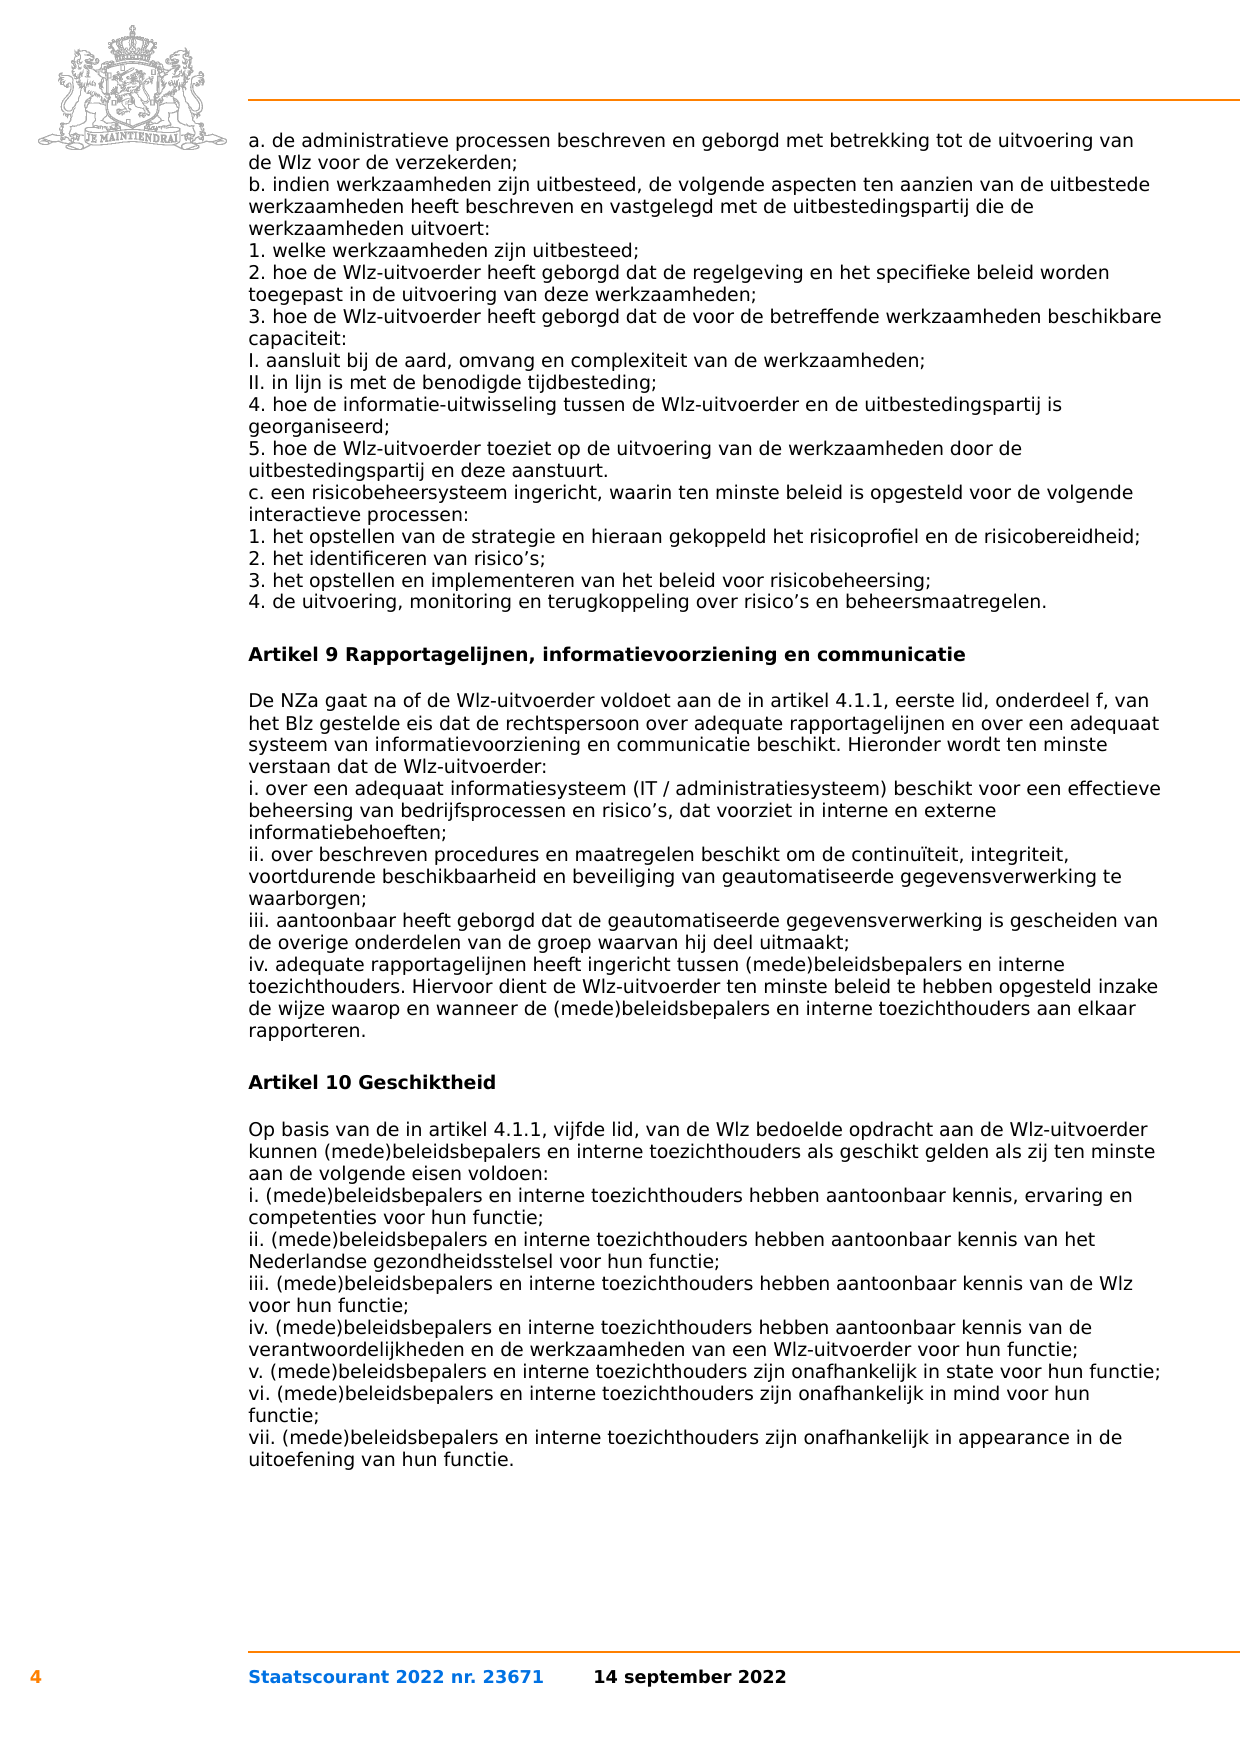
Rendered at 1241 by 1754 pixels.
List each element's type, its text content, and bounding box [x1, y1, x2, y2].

text iii. aantoonbaar heeft geborgd dat de geautomatiseerde gegevensverwerking is gescheiden van de overige onderdelen van de groep waarvan hij deel uitmaakt; [248, 910, 1163, 954]
text 4. de uitvoering, monitoring en terugkoppeling over risico’s en beheersmaatregelen. [248, 591, 1163, 613]
text I. aansluit bij de aard, omvang en complexiteit van de werkzaamheden; [248, 350, 1163, 372]
text iv. (mede)beleidsbepalers en interne toezichthouders hebben aantoonbaar kennis van de verantwoordelijkheden en de werkzaamheden van een Wlz-uitvoerder voor hun functie; [248, 1317, 1163, 1361]
subtitle Artikel 9 Rapportagelijnen, informatievoorziening en communicatie [248, 643, 1163, 665]
subtitle Artikel 10 Geschiktheid [248, 1072, 1163, 1094]
text II. in lijn is met de benodigde tijdbesteding; [248, 372, 1163, 394]
text 3. het opstellen en implementeren van het beleid voor risicobeheersing; [248, 569, 1163, 591]
text 3. hoe de Wlz-uitvoerder heeft geborgd dat de voor de betreffende werkzaamheden beschikbare capaciteit: [248, 306, 1163, 350]
text ii. over beschreven procedures en maatregelen beschikt om de continuïteit, integriteit, voortdurende beschikbaarheid en beveiliging van geautomatiseerde gegevensverwerking te waarborgen; [248, 844, 1163, 910]
text 4. hoe de informatie-uitwisseling tussen de Wlz-uitvoerder en de uitbestedingspartij is georganiseerd; [248, 394, 1163, 438]
text vii. (mede)beleidsbepalers en interne toezichthouders zijn onafhankelijk in appearance in de uitoefening van hun functie. [248, 1427, 1163, 1471]
text b. indien werkzaamheden zijn uitbesteed, de volgende aspecten ten aanzien van de uitbestede werkzaamheden heeft beschreven en vastgelegd met de uitbestedingspartij die de werkzaamheden uitvoert: [248, 174, 1163, 240]
text 2. hoe de Wlz-uitvoerder heeft geborgd dat de regelgeving en het specifieke beleid worden toegepast in de uitvoering van deze werkzaamheden; [248, 262, 1163, 306]
text 5. hoe de Wlz-uitvoerder toeziet op de uitvoering van de werkzaamheden door de uitbestedingspartij en deze aanstuurt. [248, 438, 1163, 482]
text Op basis van de in artikel 4.1.1, vijfde lid, van de Wlz bedoelde opdracht aan de Wlz-uitvoerder kunnen (mede)beleidsbepalers en interne toezichthouders als geschikt gelden als zij ten minste aan de volgende eisen voldoen: [248, 1119, 1163, 1185]
text De NZa gaat na of de Wlz-uitvoerder voldoet aan de in artikel 4.1.1, eerste lid, onderdeel f, van het Blz gestelde eis dat de rechtspersoon over adequate rapportagelijnen en over een adequaat systeem van informatievoorziening en communicatie beschikt. Hieronder wordt ten minste verstaan dat de Wlz-uitvoerder: [248, 690, 1163, 778]
text iii. (mede)beleidsbepalers en interne toezichthouders hebben aantoonbaar kennis van de Wlz voor hun functie; [248, 1273, 1163, 1317]
text c. een risicobeheersysteem ingericht, waarin ten minste beleid is opgesteld voor de volgende interactieve processen: [248, 482, 1163, 526]
picture [38, 25, 227, 150]
text 1. welke werkzaamheden zijn uitbesteed; [248, 240, 1163, 262]
text ii. (mede)beleidsbepalers en interne toezichthouders hebben aantoonbaar kennis van het Nederlandse gezondheidsstelsel voor hun functie; [248, 1229, 1163, 1273]
text 1. het opstellen van de strategie en hieraan gekoppeld het risicoprofiel en de risicobereidheid; [248, 526, 1163, 547]
text i. (mede)beleidsbepalers en interne toezichthouders hebben aantoonbaar kennis, ervaring en competenties voor hun functie; [248, 1185, 1163, 1229]
text a. de administratieve processen beschreven en geborgd met betrekking tot de uitvoering van de Wlz voor de verzekerden; [248, 130, 1163, 174]
text 2. het identificeren van risico’s; [248, 547, 1163, 569]
text iv. adequate rapportagelijnen heeft ingericht tussen (mede)beleidsbepalers en interne toezichthouders. Hiervoor dient de Wlz-uitvoerder ten minste beleid te hebben opgesteld inzake de wijze waarop en wanneer de (mede)beleidsbepalers en interne toezichthouders aan elkaar rapporteren. [248, 954, 1163, 1042]
text i. over een adequaat informatiesysteem (IT / administratiesysteem) beschikt voor een effectieve beheersing van bedrijfsprocessen en risico’s, dat voorziet in interne en externe informatiebehoeften; [248, 778, 1163, 844]
text vi. (mede)beleidsbepalers en interne toezichthouders zijn onafhankelijk in mind voor hun functie; [248, 1383, 1163, 1427]
text v. (mede)beleidsbepalers en interne toezichthouders zijn onafhankelijk in state voor hun functie; [248, 1361, 1163, 1383]
